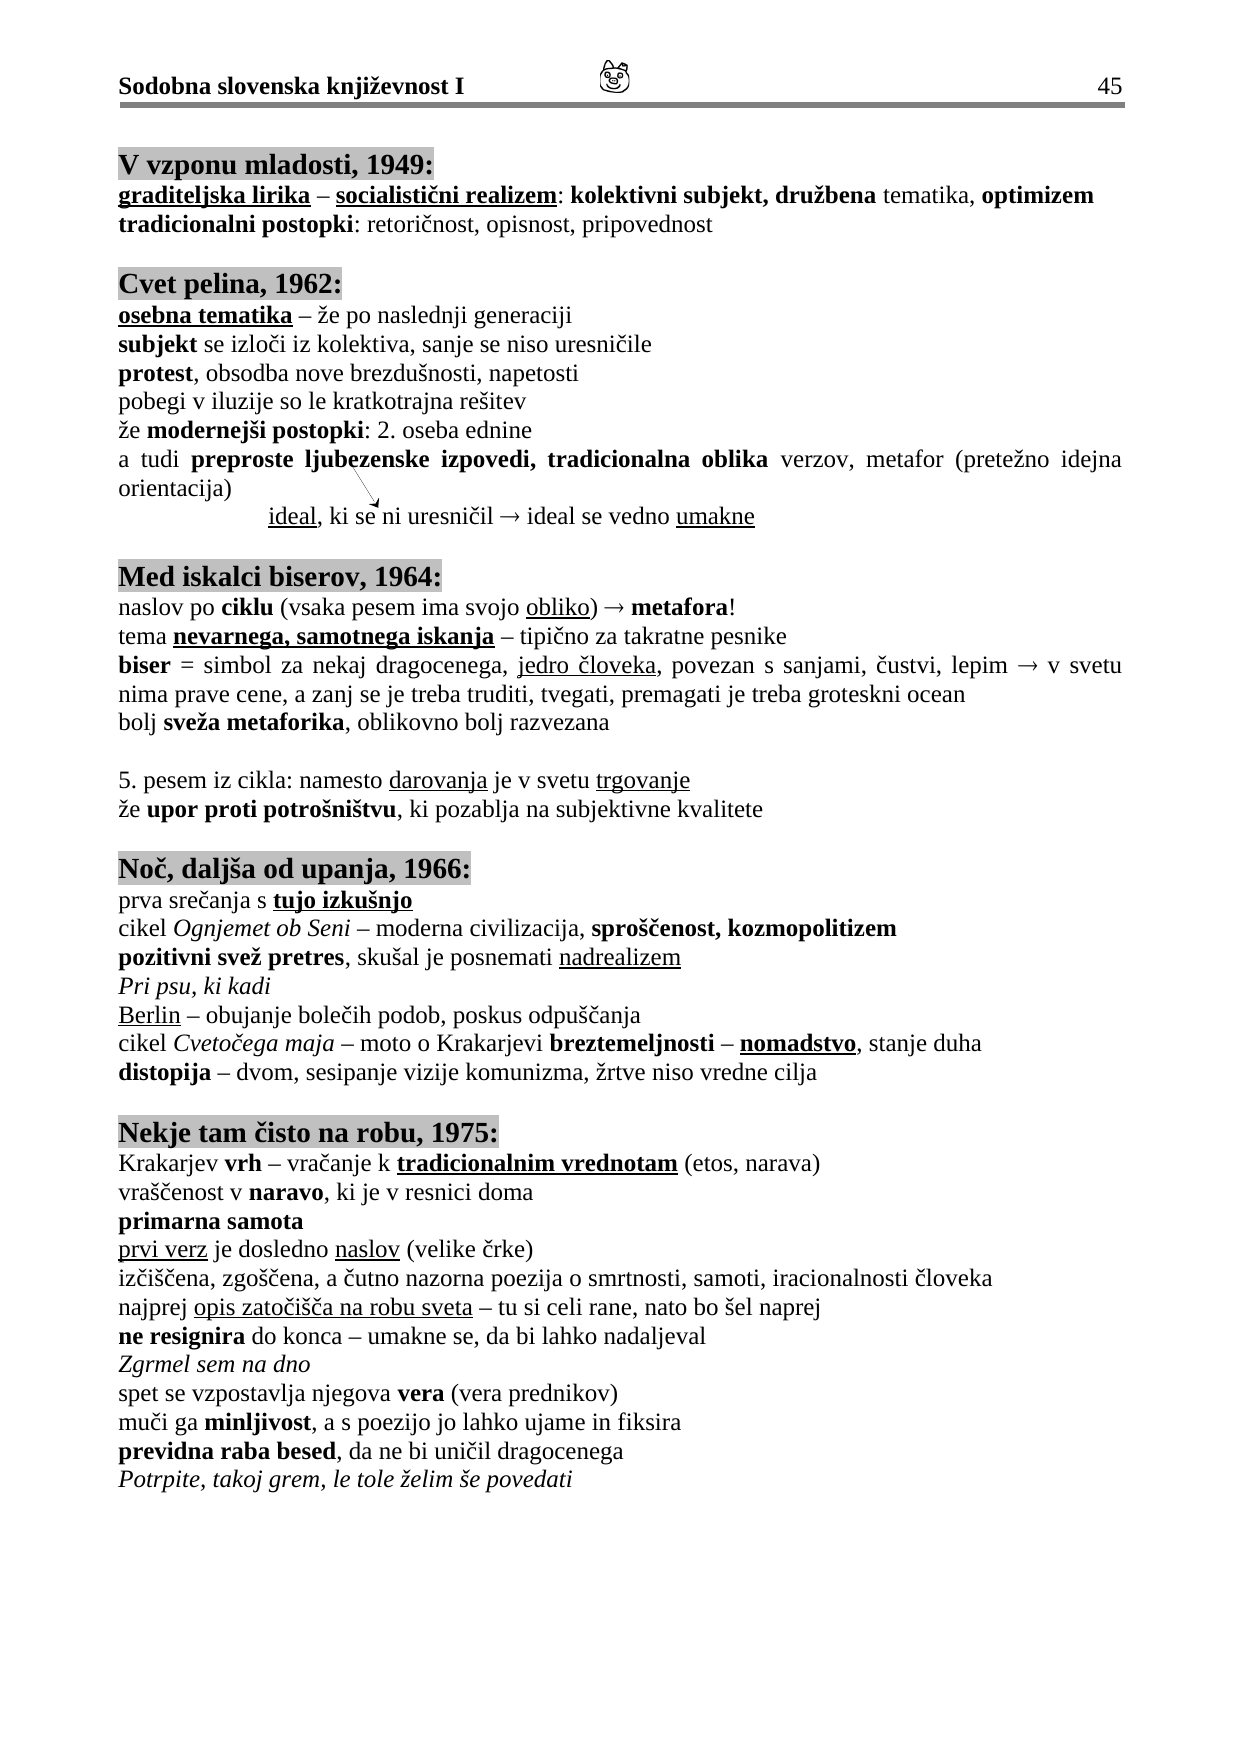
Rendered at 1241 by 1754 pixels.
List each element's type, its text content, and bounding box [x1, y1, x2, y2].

text Berlin – obujanje bolečih podob, poskus odpuščanja [118, 1000, 1122, 1028]
text primarna samota [118, 1206, 1122, 1234]
text a tudi preproste ljubezenske izpovedi, tradicionalna oblika verzov, metafor (pretežno idejna orientacija) [118, 444, 1122, 501]
text distopija – dvom, sesipanje vizije komunizma, žrtve niso vredne cilja [118, 1057, 1122, 1086]
subtitle Pri psu, ki kadi [118, 971, 1122, 1000]
text previdna raba besed, da ne bi uničil dragocenega [118, 1436, 1122, 1464]
text tradicionalni postopki: retoričnost, opisnost, pripovednost [118, 209, 1122, 238]
text naslov po ciklu (vsaka pesem ima svojo obliko)  metafora! [118, 592, 1122, 621]
text Med iskalci biserov, 1964: [118, 559, 1122, 592]
text 5. pesem iz cikla: namesto darovanja je v svetu trgovanje [118, 765, 1122, 794]
text vraščenost v naravo, ki je v resnici doma [118, 1177, 1122, 1206]
text pobegi v iluzije so le kratkotrajna rešitev [118, 386, 1122, 415]
text že upor proti potrošništvu, ki pozablja na subjektivne kvalitete [118, 794, 1122, 822]
text muči ga minljivost, a s poezijo jo lahko ujame in fiksira [118, 1407, 1122, 1436]
text izčiščena, zgoščena, a čutno nazorna poezija o smrtnosti, samoti, iracionalnosti človeka [118, 1263, 1122, 1292]
text cikel Cvetočega maja – moto o Krakarjevi breztemeljnosti – nomadstvo, stanje duha [118, 1028, 1122, 1057]
text V vzponu mladosti, 1949: [118, 147, 1122, 180]
text Cvet pelina, 1962: [118, 267, 1122, 300]
text cikel Ognjemet ob Seni – moderna civilizacija, sproščenost, kozmopolitizem [118, 913, 1122, 942]
text prvi verz je dosledno naslov (velike črke) [118, 1234, 1122, 1263]
text prva srečanja s tujo izkušnjo [118, 885, 1122, 913]
text Noč, daljša od upanja, 1966: [118, 851, 1122, 885]
text že modernejši postopki: 2. oseba ednine [118, 415, 1122, 444]
text tema nevarnega, samotnega iskanja – tipično za takratne pesnike [118, 621, 1122, 650]
text graditeljska lirika – socialistični realizem: kolektivni subjekt, družbena tematika, optimizem [118, 180, 1122, 209]
text Nekje tam čisto na robu, 1975: [118, 1115, 1122, 1148]
subtitle Potrpite, takoj grem, le tole želim še povedati [118, 1464, 1122, 1493]
subtitle Zgrmel sem na dno [118, 1349, 1122, 1378]
text najprej opis zatočišča na robu sveta – tu si celi rane, nato bo šel naprej [118, 1292, 1122, 1321]
text bolj sveža metaforika, oblikovno bolj razvezana [118, 707, 1122, 736]
text subjekt se izloči iz kolektiva, sanje se niso uresničile [118, 329, 1122, 358]
text spet se vzpostavlja njegova vera (vera prednikov) [118, 1378, 1122, 1407]
text osebna tematika – že po naslednji generaciji [118, 300, 1122, 329]
text ne resignira do konca – umakne se, da bi lahko nadaljeval [118, 1321, 1122, 1349]
text ideal, ki se ni uresničil  ideal se vedno umakne [118, 501, 1122, 530]
text biser = simbol za nekaj dragocenega, jedro človeka, povezan s sanjami, čustvi, lepim  v svetu nima prave cene, a zanj se je treba truditi, tvegati, premagati je treba groteskni ocean [118, 650, 1122, 707]
text Krakarjev vrh – vračanje k tradicionalnim vrednotam (etos, narava) [118, 1148, 1122, 1177]
text protest, obsodba nove brezdušnosti, napetosti [118, 358, 1122, 386]
text pozitivni svež pretres, skušal je posnemati nadrealizem [118, 942, 1122, 971]
